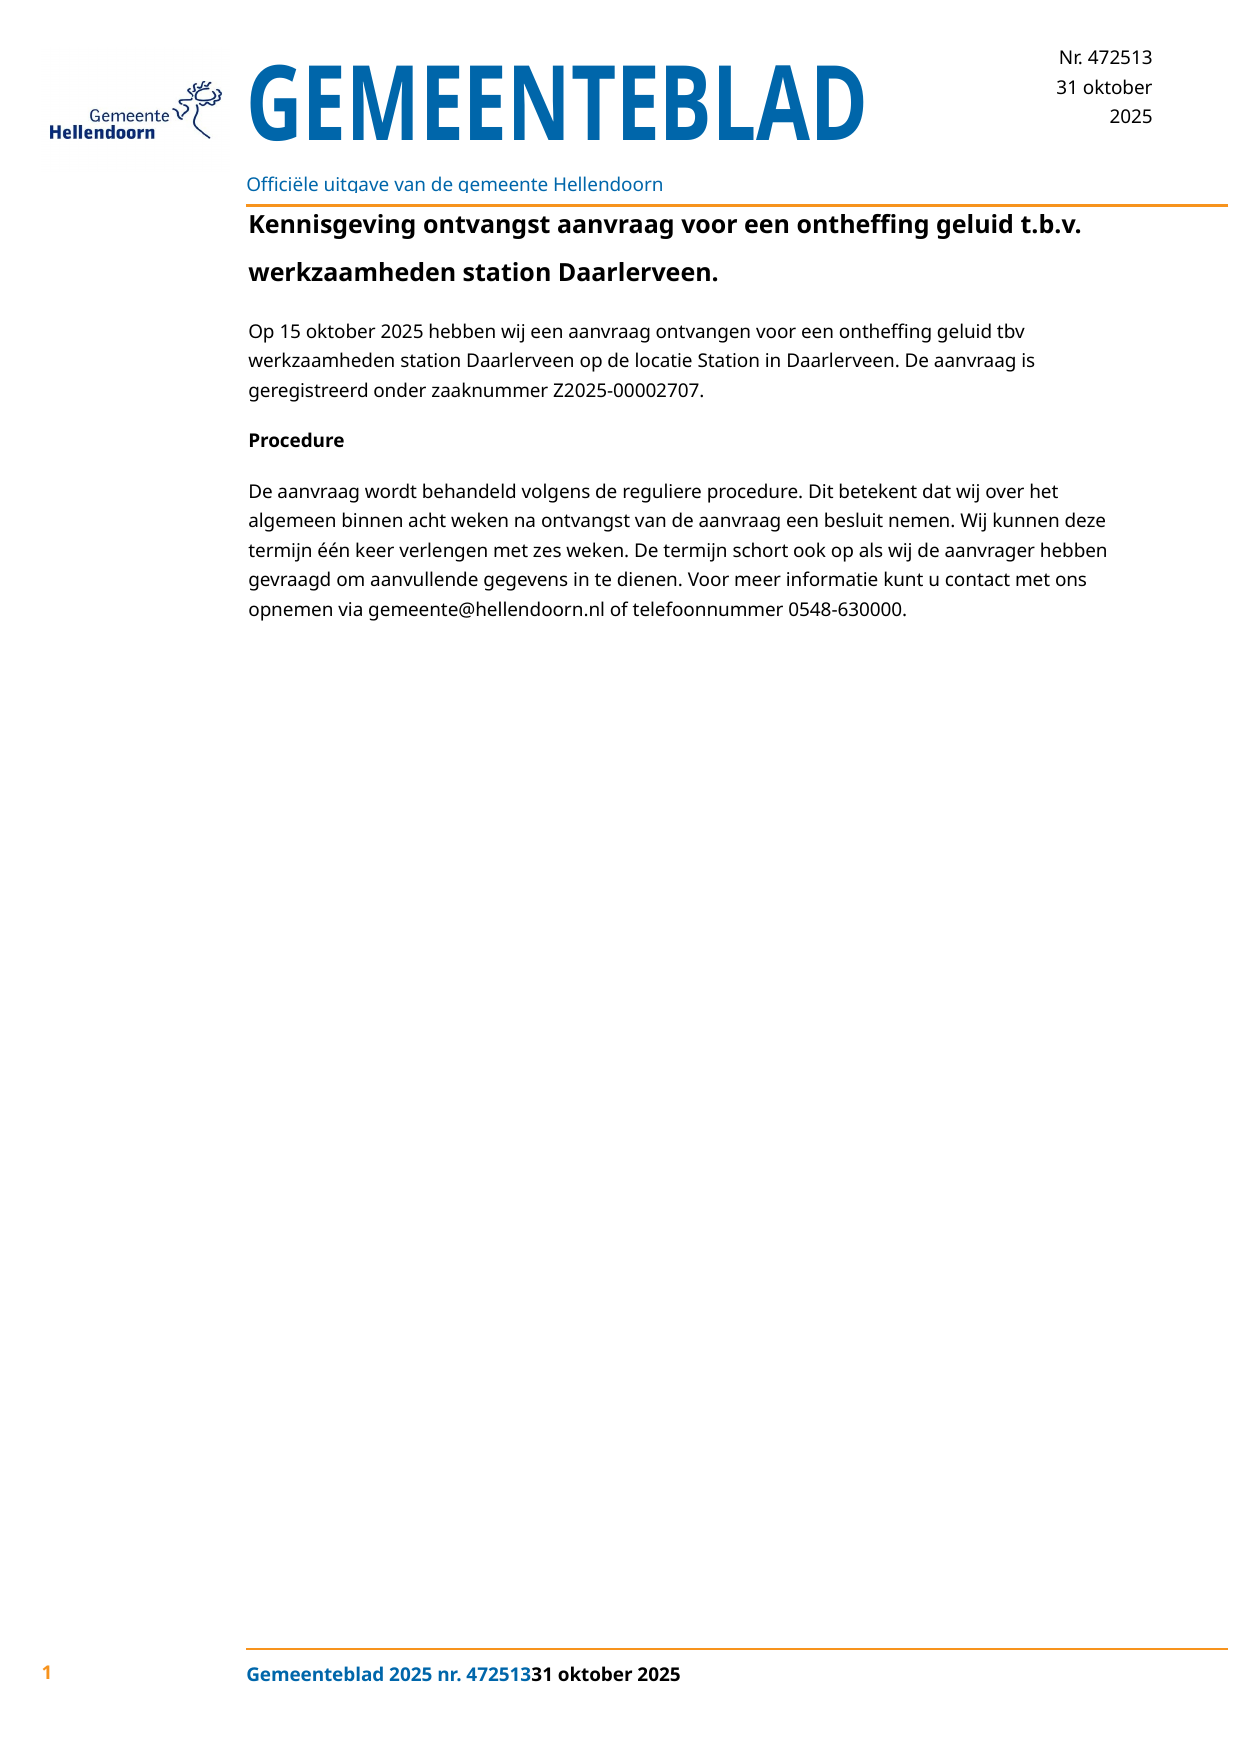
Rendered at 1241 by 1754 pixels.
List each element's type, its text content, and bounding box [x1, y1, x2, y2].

text Procedure [248, 427, 1152, 453]
picture [41, 47, 231, 172]
text Op 15 oktober 2025 hebben wij een aanvraag ontvangen voor een ontheffing geluid tbv werkzaamheden station Daarlerveen op de locatie Station in Daarlerveen. De aanvraag is geregistreerd onder zaaknummer Z2025-00002707. [248, 318, 1152, 403]
text De aanvraag wordt behandeld volgens de reguliere procedure. Dit betekent dat wij over het algemeen binnen acht weken na ontvangst van de aanvraag een besluit nemen. Wij kunnen deze termijn één keer verlengen met zes weken. De termijn schort ook op als wij de aanvrager hebben gevraagd om aanvullende gegevens in te dienen. Voor meer informatie kunt u contact met ons opnemen via gemeente@hellendoorn.nl of telefoonnummer 0548-630000. [248, 478, 1152, 622]
text Kennisgeving ontvangst aanvraag voor een ontheffing geluid t.b.v. werkzaamheden station Daarlerveen. [248, 207, 1152, 288]
